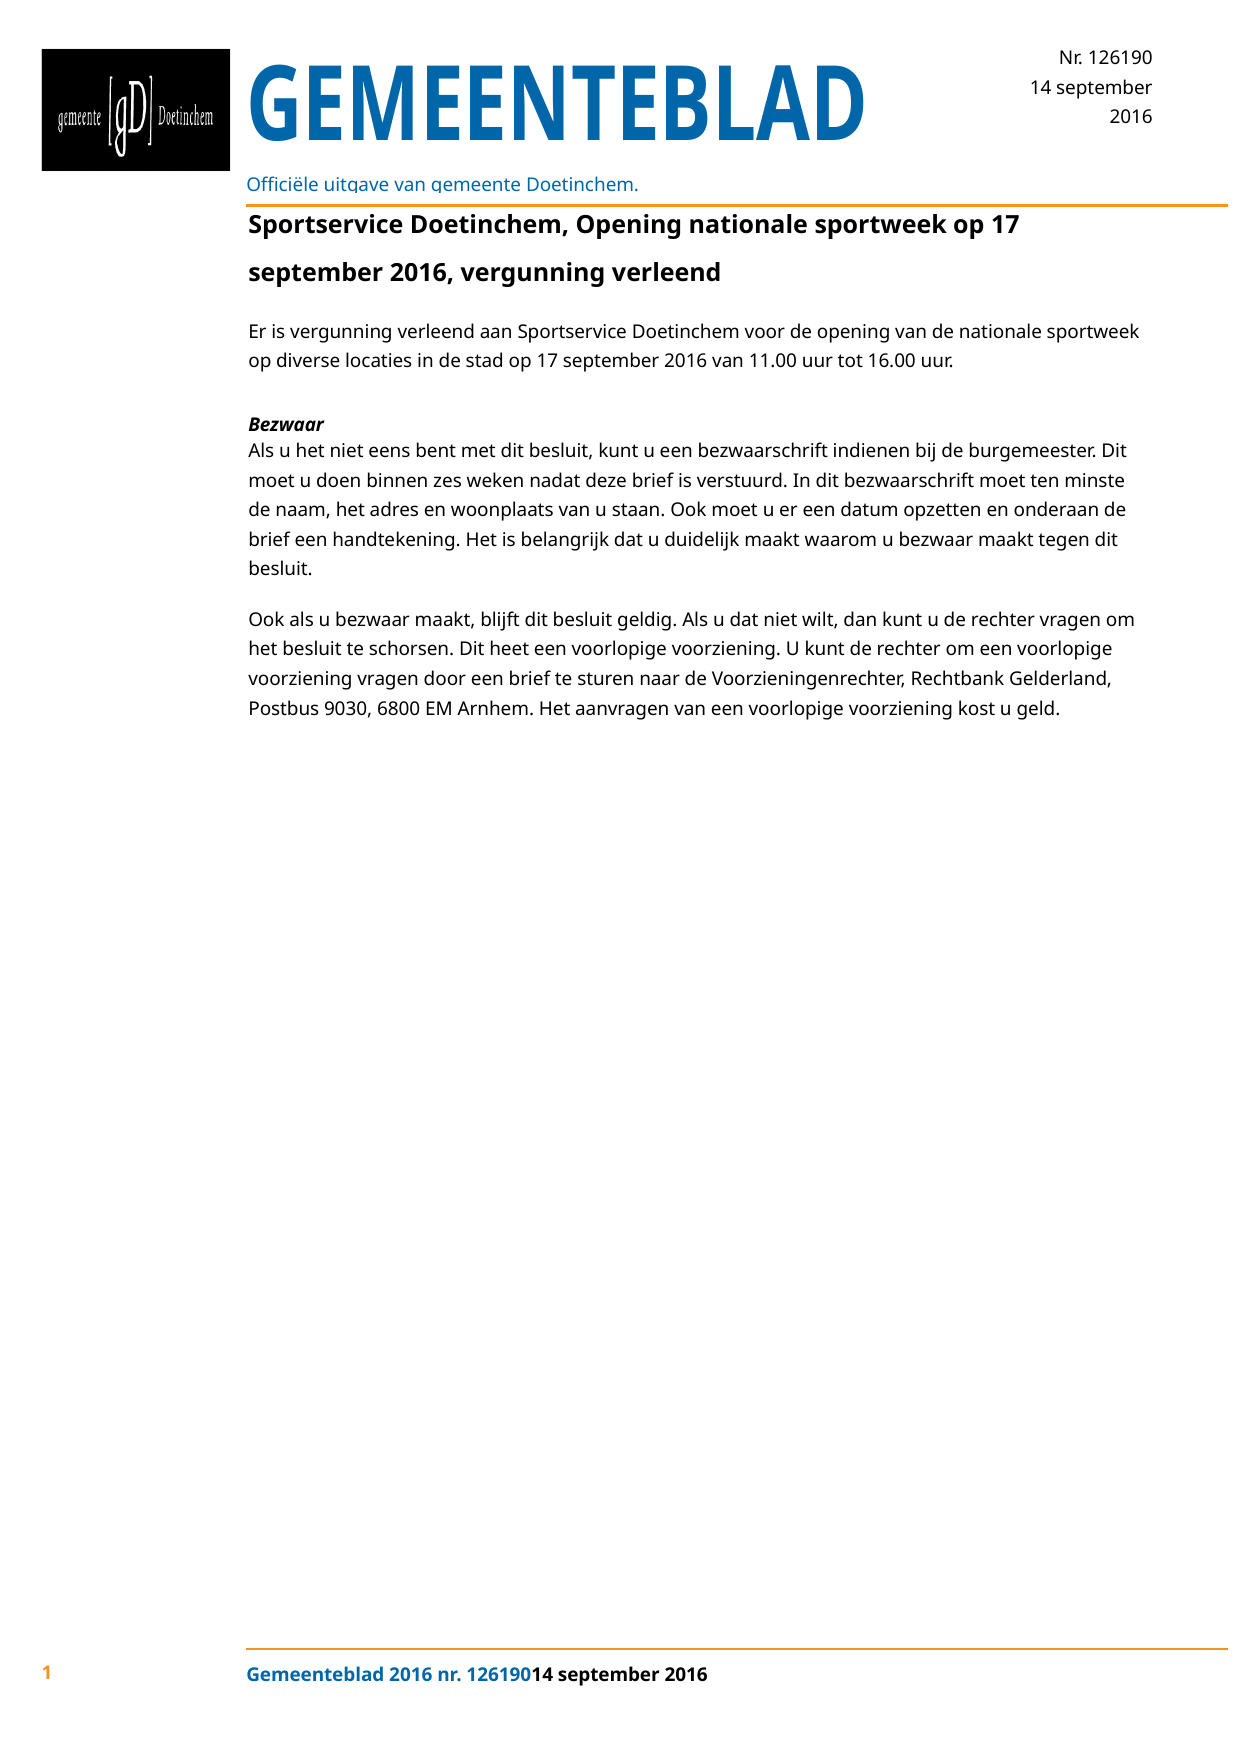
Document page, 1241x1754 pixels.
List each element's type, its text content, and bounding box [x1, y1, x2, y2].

picture [41, 47, 231, 172]
text Sportservice Doetinchem, Opening nationale sportweek op 17 september 2016, vergunning verleend [248, 207, 1152, 288]
text Bezwaar [248, 411, 1152, 437]
text Ook als u bezwaar maakt, blijft dit besluit geldig. Als u dat niet wilt, dan kunt u de rechter vragen om het besluit te schorsen. Dit heet een voorlopige voorziening. U kunt de rechter om een voorlopige voorziening vragen door een brief te sturen naar de Voorzieningenrechter, Rechtbank Gelderland, Postbus 9030, 6800 EM Arnhem. Het aanvragen van een voorlopige voorziening kost u geld. [248, 606, 1152, 720]
text Als u het niet eens bent met dit besluit, kunt u een bezwaarschrift indienen bij de burgemeester. Dit moet u doen binnen zes weken nadat deze brief is verstuurd. In dit bezwaarschrift moet ten minste de naam, het adres en woonplaats van u staan. Ook moet u er een datum opzetten en onderaan de brief een handtekening. Het is belangrijk dat u duidelijk maakt waarom u bezwaar maakt tegen dit besluit. [248, 437, 1152, 581]
text Er is vergunning verleend aan Sportservice Doetinchem voor de opening van de nationale sportweek op diverse locaties in de stad op 17 september 2016 van 11.00 uur tot 16.00 uur. [248, 318, 1152, 373]
